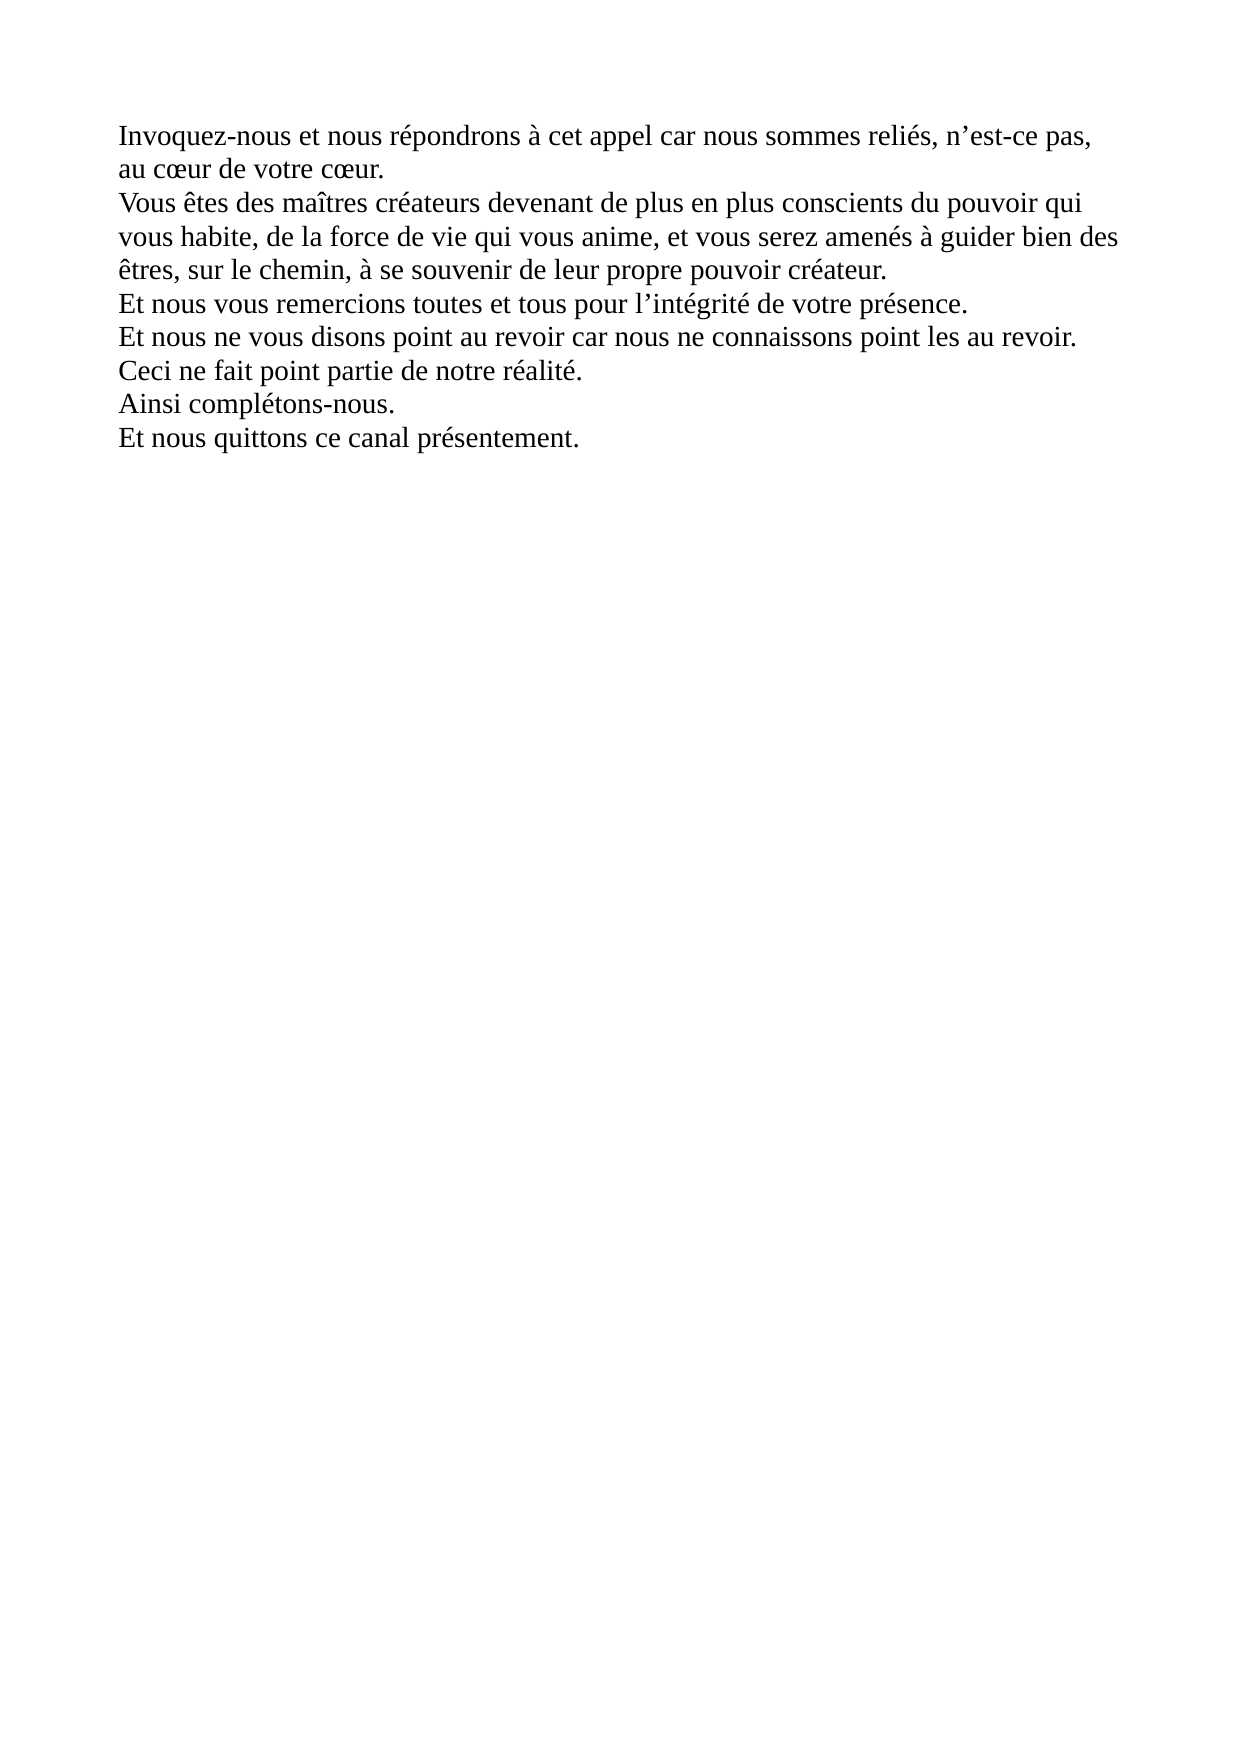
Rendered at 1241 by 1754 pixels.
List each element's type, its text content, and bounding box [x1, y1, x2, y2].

text Et nous quittons ce canal présentement. [118, 420, 1122, 453]
text Invoquez-nous et nous répondrons à cet appel car nous sommes reliés, n’est-ce pas, au cœur de votre cœur. [118, 118, 1122, 185]
text Et nous vous remercions toutes et tous pour l’intégrité de votre présence. [118, 286, 1122, 319]
text Ceci ne fait point partie de notre réalité. [118, 353, 1122, 386]
text Ainsi complétons-nous. [118, 386, 1122, 420]
text Vous êtes des maîtres créateurs devenant de plus en plus conscients du pouvoir qui vous habite, de la force de vie qui vous anime, et vous serez amenés à guider bien des êtres, sur le chemin, à se souvenir de leur propre pouvoir créateur. [118, 185, 1122, 286]
text Et nous ne vous disons point au revoir car nous ne connaissons point les au revoir. [118, 319, 1122, 353]
